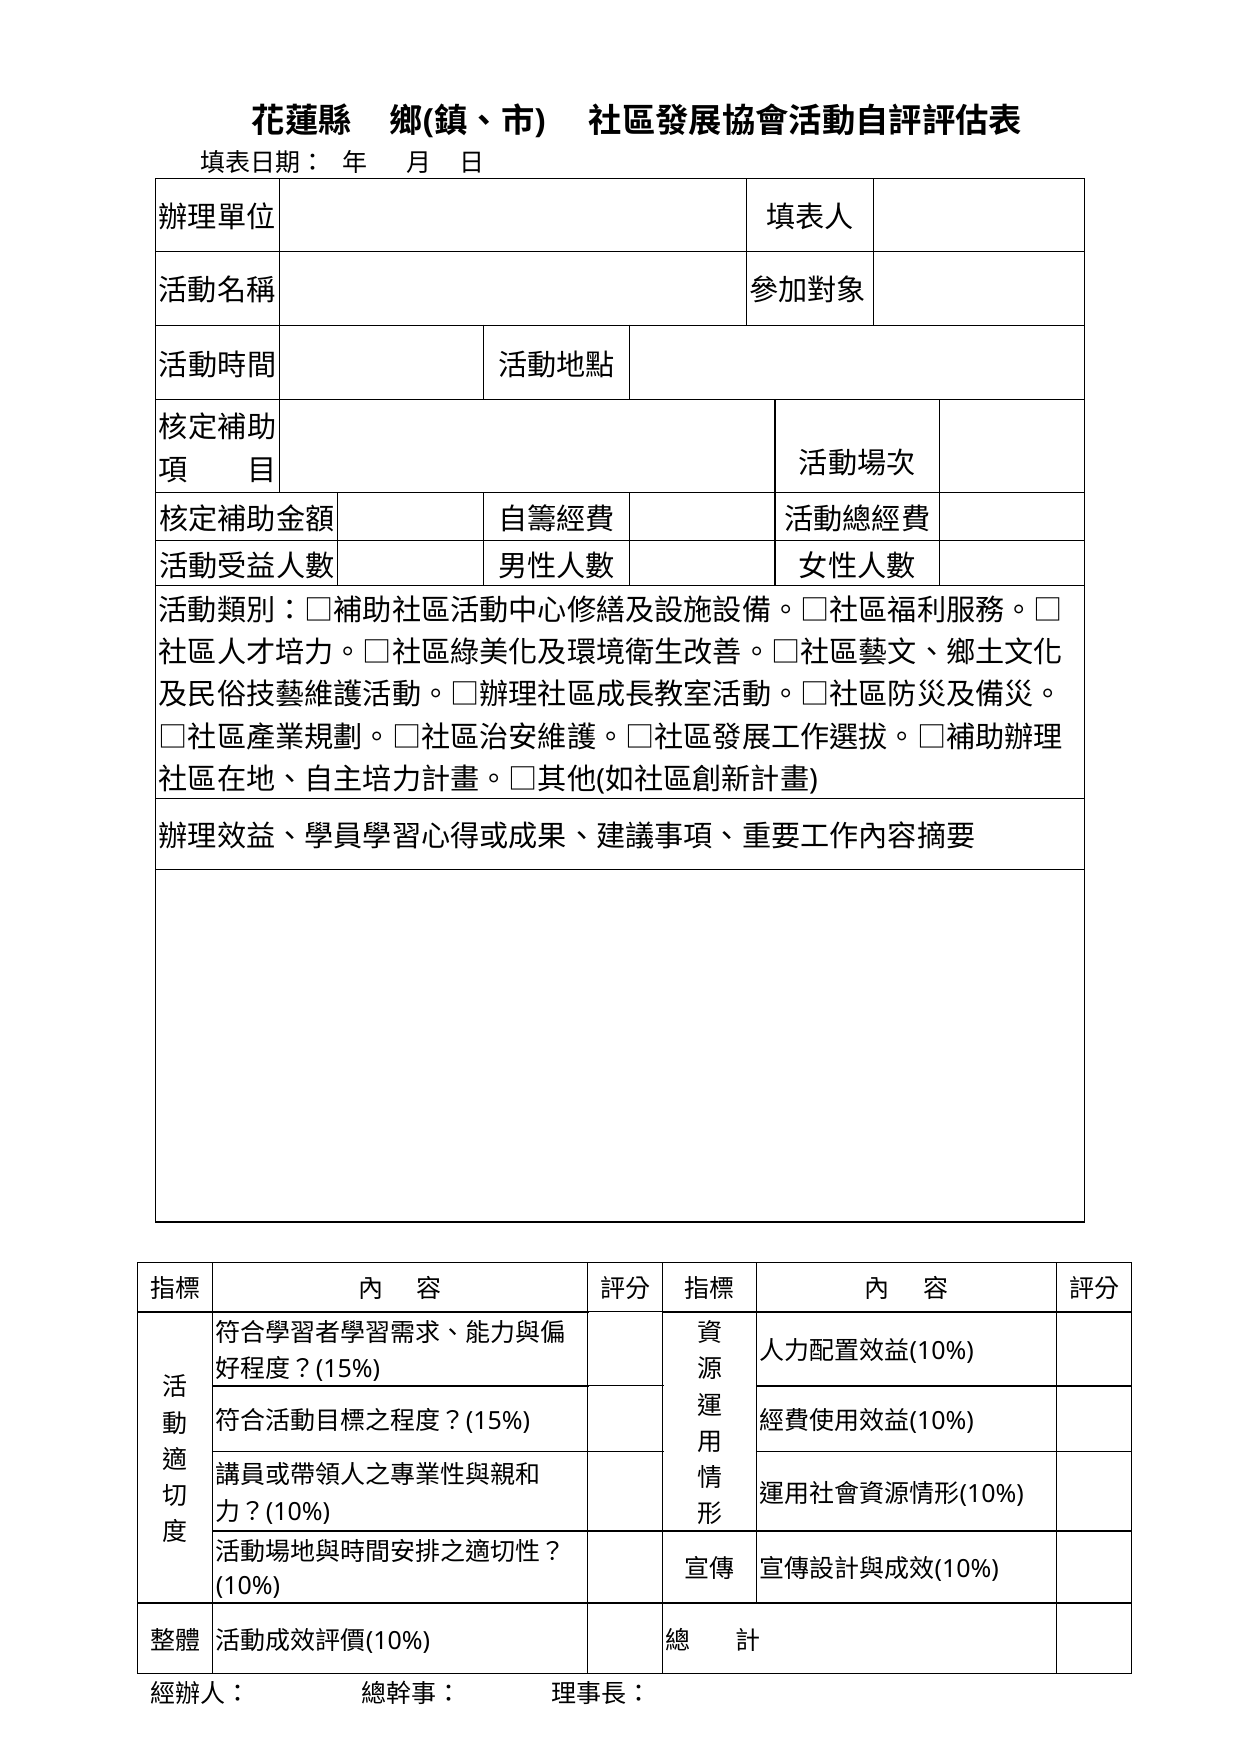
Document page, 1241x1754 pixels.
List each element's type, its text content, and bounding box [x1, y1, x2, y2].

table_cell [588, 1532, 662, 1602]
table_header 內 容 [213, 1263, 587, 1311]
table_cell 活 動 適 切 度 [138, 1313, 212, 1602]
table_cell 符合活動目標之程度？(15%) [213, 1387, 587, 1451]
table_cell [630, 493, 774, 540]
table_cell [874, 252, 1084, 324]
table_cell 講員或帶領人之專業性與親和力？(10%) [213, 1452, 587, 1530]
text 經辦人： 總幹事： 理事長： [75, 1674, 1181, 1710]
table_header 填表人 [747, 179, 873, 251]
table_header 內 容 [757, 1263, 1056, 1311]
table_cell [1057, 1604, 1131, 1673]
table_cell 女性人數 [776, 541, 939, 585]
table_cell 活動類別：□補助社區活動中心修繕及設施設備。□社區福利服務。□社區人才培力。□社區綠美化及環境衛生改善。□社區藝文、鄉土文化及民俗技藝維護活動。□辦理社區成長教室活動。□社區防災及備災。□社區產業規劃。□社區治安維護。□社區發展工作選拔。□補助辦理社區在地、自主培力計畫。□其他(如社區創新計畫) [156, 586, 1084, 798]
table_cell 活動總經費 [776, 493, 939, 540]
table_cell 自籌經費 [484, 493, 629, 540]
text 花蓮縣 鄉(鎮、市) 社區發展協會活動自評評估表 [75, 94, 1181, 142]
table_header 指標 [663, 1263, 756, 1311]
table_cell 資 源 運 用 情 形 [663, 1313, 756, 1530]
table_cell 整體 [138, 1604, 212, 1673]
text 填表日期： 年 月 日 [75, 142, 1181, 178]
table_cell 辦理效益、學員學習心得或成果、建議事項、重要工作內容摘要 [156, 799, 1084, 869]
table_cell [280, 326, 483, 399]
table_cell 宣傳 [663, 1532, 756, 1602]
table_cell 參加對象 [747, 252, 873, 324]
table_cell [588, 1386, 662, 1451]
table_cell 總 計 [663, 1604, 1056, 1673]
table_cell 活動時間 [156, 326, 279, 399]
table_cell 活動場地與時間安排之適切性？(10%) [213, 1532, 587, 1602]
table_cell [630, 541, 774, 585]
table_cell [940, 541, 1084, 585]
table_header 辦理單位 [156, 179, 279, 251]
table_cell [280, 400, 774, 492]
table_cell 人力配置效益(10%) [757, 1313, 1056, 1385]
table_header [874, 179, 1084, 251]
table_cell 經費使用效益(10%) [757, 1387, 1056, 1451]
table_cell 活動地點 [484, 326, 629, 399]
table_cell [940, 400, 1084, 492]
table_cell 活動受益人數 [156, 541, 337, 585]
table_cell 宣傳設計與成效(10%) [757, 1532, 1056, 1602]
table_cell 男性人數 [484, 541, 629, 585]
table_cell [1057, 1532, 1131, 1602]
table_cell [280, 252, 746, 324]
table_header 評分 [588, 1263, 662, 1311]
table_cell [338, 541, 483, 585]
table_cell 活動場次 [776, 400, 939, 492]
table_cell [1057, 1387, 1131, 1451]
table_cell [156, 870, 1084, 1221]
table_header 評分 [1057, 1263, 1131, 1311]
table_cell 符合學習者學習需求、能力與偏好程度？(15%) [213, 1313, 587, 1385]
table_cell [588, 1452, 662, 1530]
table_cell 核定補助項目 [156, 400, 279, 492]
table_cell [1057, 1313, 1131, 1385]
table_cell 活動名稱 [156, 252, 279, 324]
table_header 指標 [138, 1263, 212, 1311]
table_cell [588, 1312, 662, 1385]
table_cell [940, 493, 1084, 540]
table_cell [630, 326, 1084, 399]
table_cell 運用社會資源情形(10%) [757, 1452, 1056, 1530]
table_cell 活動成效評價(10%) [213, 1604, 587, 1673]
table_cell [338, 493, 483, 540]
table_header [280, 179, 746, 251]
table_cell [1057, 1452, 1131, 1530]
table_cell [588, 1604, 662, 1673]
table_cell 核定補助金額 [156, 493, 337, 540]
